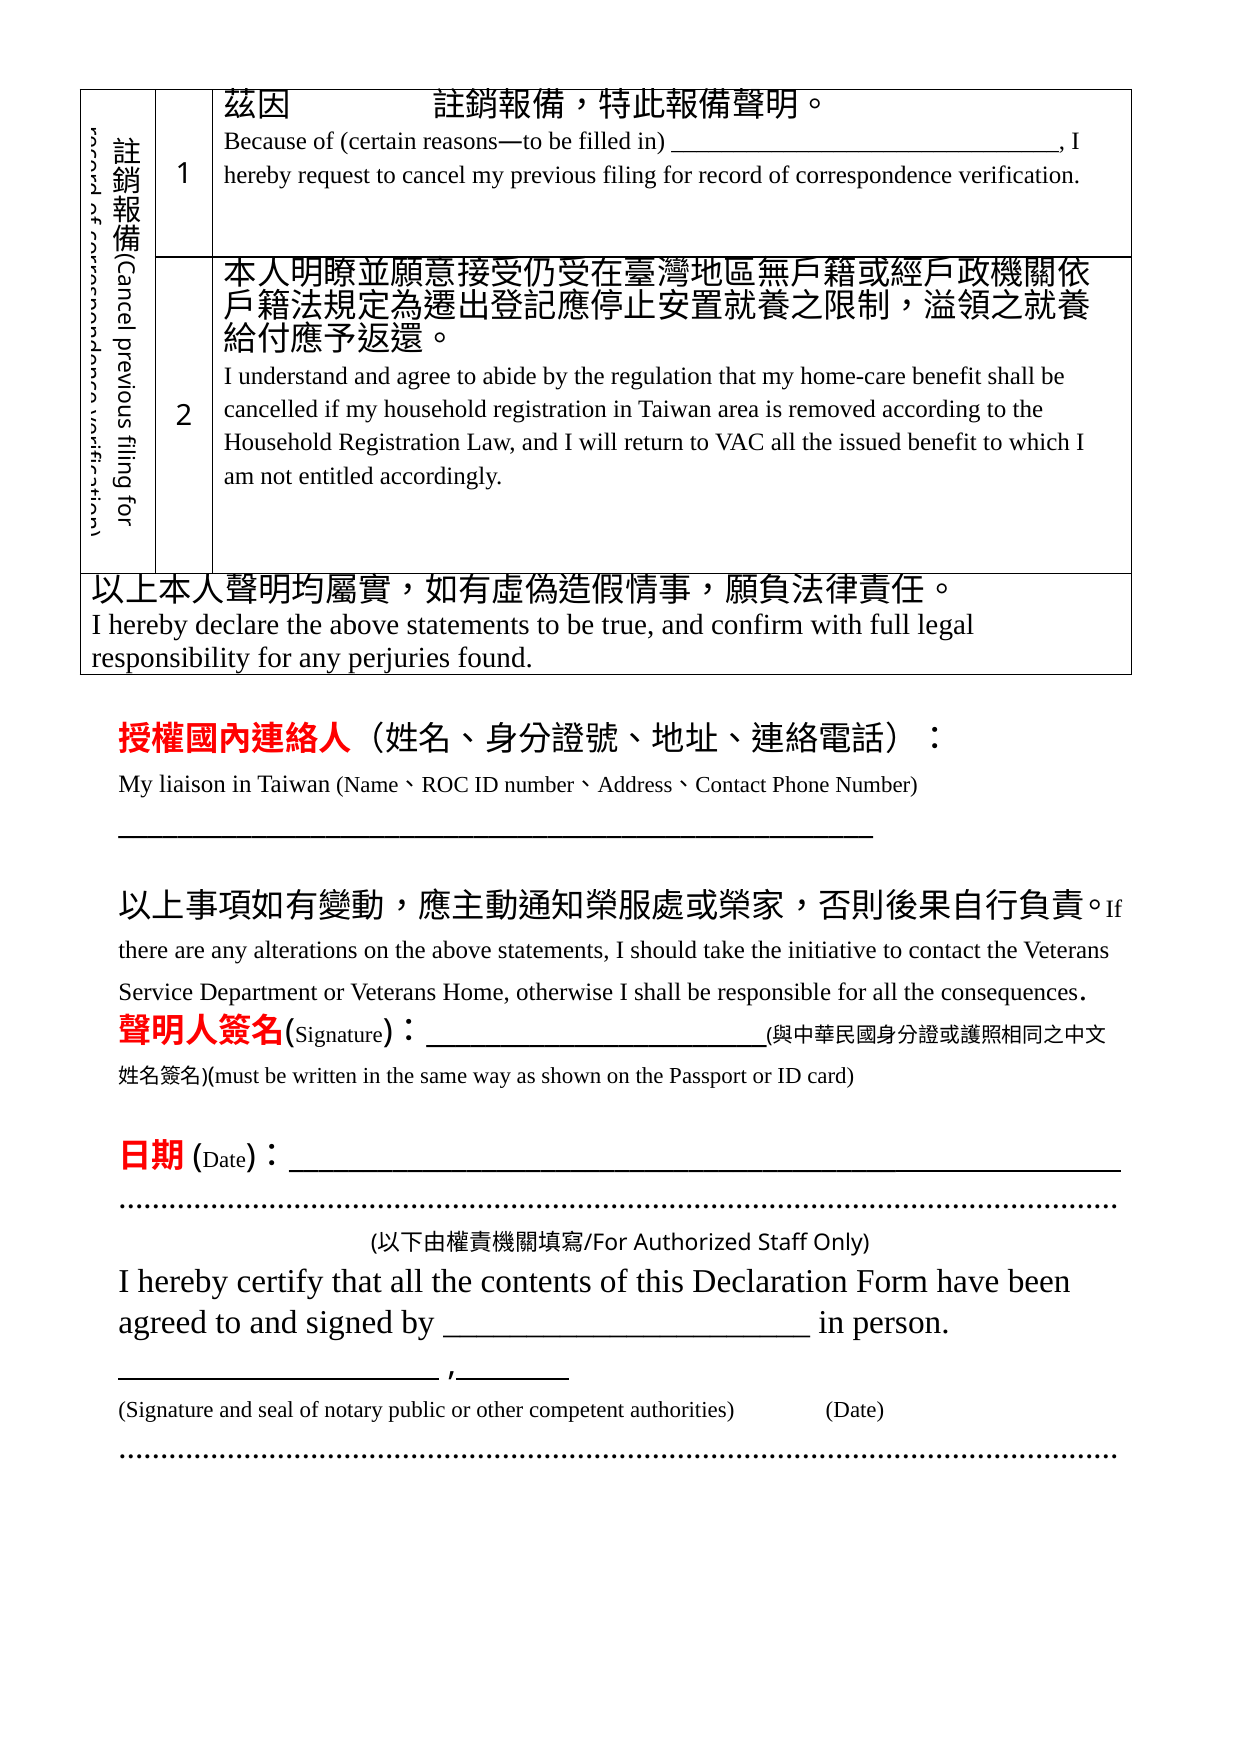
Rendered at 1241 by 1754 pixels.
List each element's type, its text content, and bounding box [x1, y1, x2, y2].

table_cell 1 [156, 90, 212, 256]
text ………………………………………………………………………………………………………… [118, 1425, 1122, 1467]
text My liaison in Taiwan (Name、ROC ID number、Address、Contact Phone Number) [118, 759, 1122, 800]
text I hereby certify that all the contents of this Declaration Form have been agreed to and signed by ______________________ in person. [118, 1259, 1122, 1342]
text ………………………………………………………………………………………………………… [118, 1175, 1122, 1217]
text 日期 (Date)：_________________________________________ [118, 1134, 1122, 1175]
text 以上事項如有變動，應主動通知榮服處或榮家，否則後果自行負責。If there are any alterations on the above statements, I should take the initiative to contact the Veterans Service Department or Veterans Home, otherwise I shall be responsible for all the consequences. [118, 884, 1122, 1009]
text (Signature and seal of notary public or other competent authorities) (Date) [118, 1384, 1122, 1425]
table_cell 以上本人聲明均屬實，如有虛偽造假情事，願負法律責任。 I hereby declare the above statements to be true, and confirm with full legal responsibility for any perjuries found. [81, 574, 1131, 674]
table_cell 註銷報備(Cancel previous filing for record of correspondence verification) [81, 90, 155, 573]
text , [118, 1342, 1122, 1384]
table_cell 2 [156, 258, 212, 573]
text ___________________________________________________ [118, 800, 1122, 842]
text 聲明人簽名(Signature)：_______________________(與中華民國身分證或護照相同之中文姓名簽名)(must be written in the same way as shown on the Passport or ID card) [118, 1009, 1122, 1092]
table_cell 本人明瞭並願意接受仍受在臺灣地區無戶籍或經戶政機關依戶籍法規定為遷出登記應停止安置就養之限制，溢領之就養給付應予返還。 I understand and agree to abide by the regulation that my home-care benefit shall be cancelled if my household registration in Taiwan area is removed according to the Household Registration Law, and I will return to VAC all the issued benefit to which I am not entitled accordingly. [213, 258, 1131, 573]
text 授權國內連絡人（姓名、身分證號、地址、連絡電話）： [118, 717, 1122, 759]
table_cell 茲因 註銷報備，特此報備聲明。 Because of (certain reasons—to be filled in) _______________________________, I hereby request to cancel my previous filing for record of correspondence verification. [213, 90, 1131, 256]
text (以下由權責機關填寫/For Authorized Staff Only) [118, 1217, 1122, 1259]
